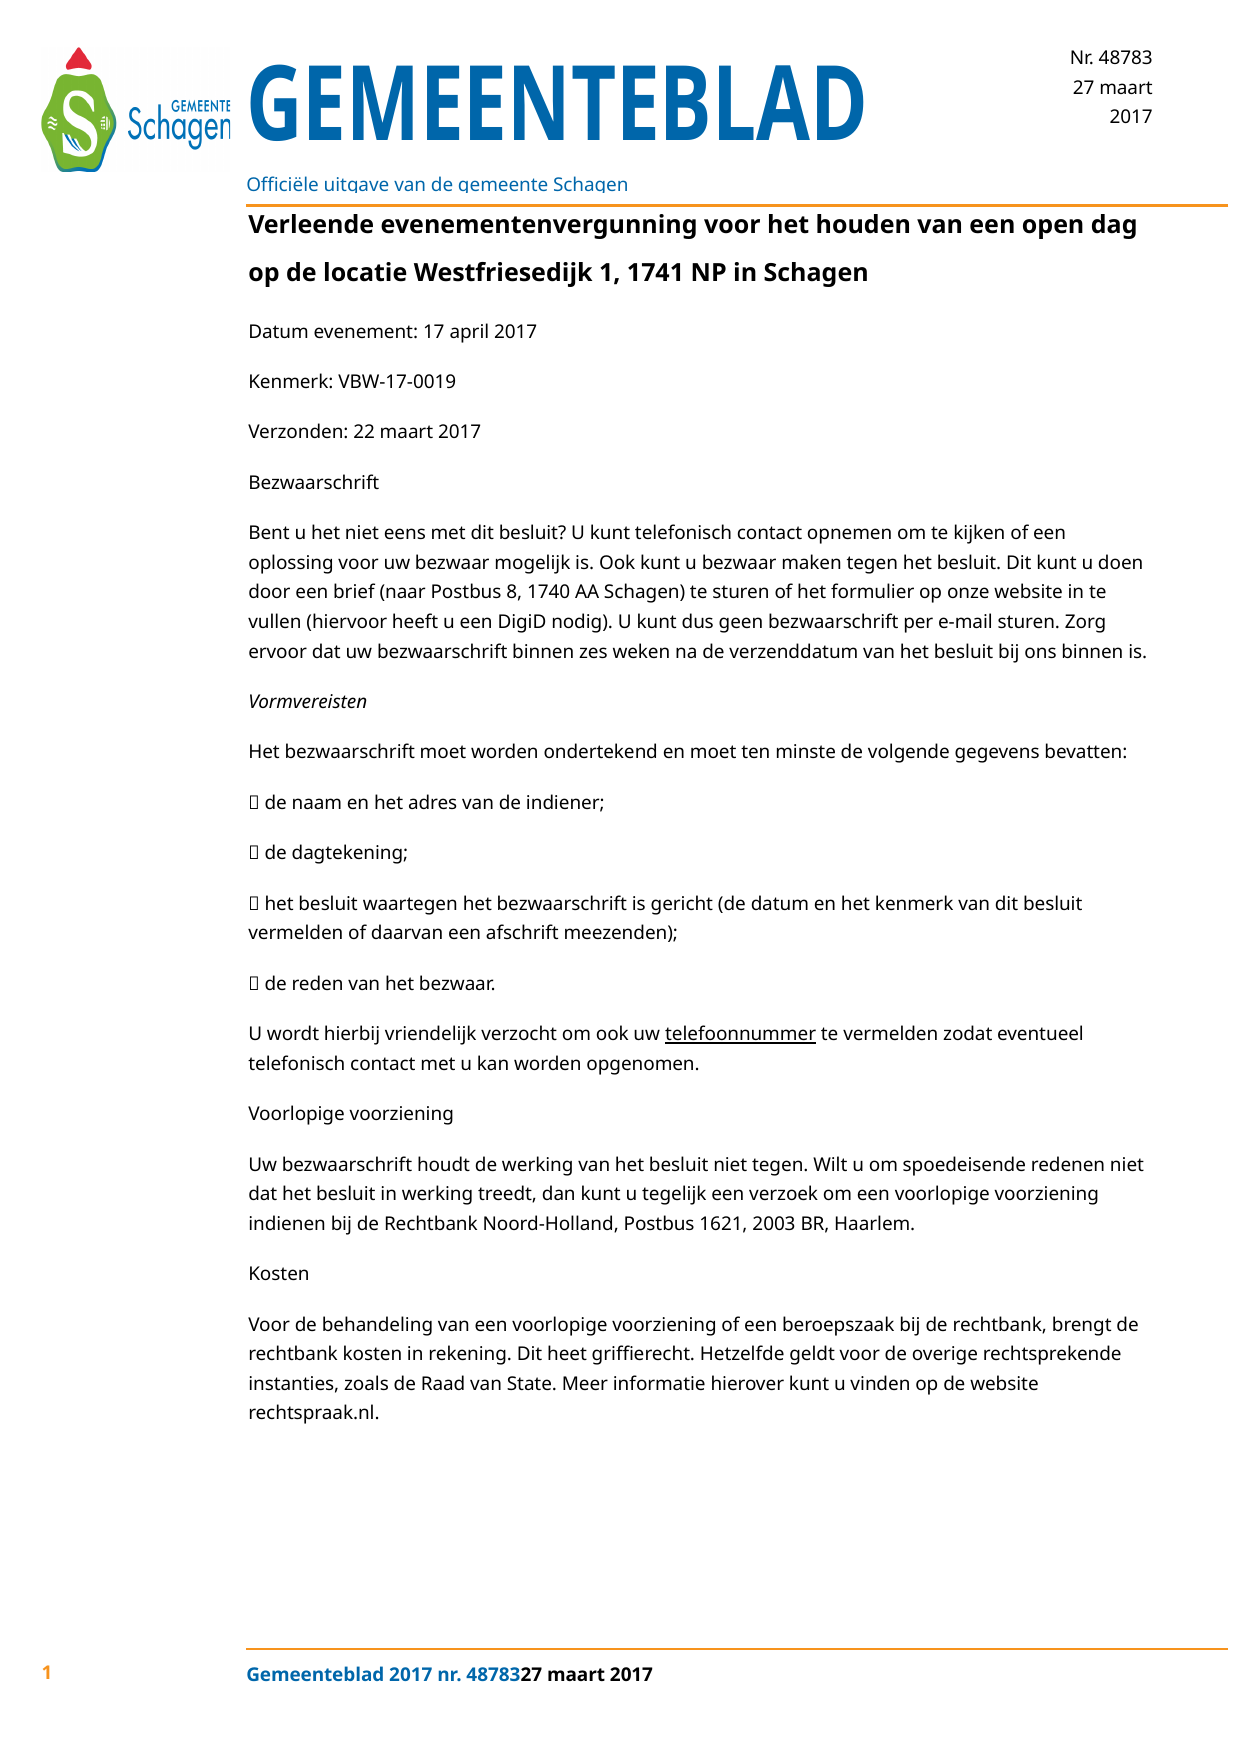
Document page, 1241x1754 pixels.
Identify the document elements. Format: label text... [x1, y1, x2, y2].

text Vormvereisten [248, 688, 1152, 714]
text Het bezwaarschrift moet worden ondertekend en moet ten minste de volgende gegevens bevatten: [248, 739, 1152, 764]
text Bezwaarschrift [248, 469, 1152, 495]
text  de naam en het adres van de indiener; [248, 789, 1152, 815]
text  de dagtekening; [248, 839, 1152, 865]
text  het besluit waartegen het bezwaarschrift is gericht (de datum en het kenmerk van dit besluit vermelden of daarvan een afschrift meezenden); [248, 890, 1152, 945]
picture [41, 47, 231, 172]
text Kenmerk: VBW-17-0019 [248, 368, 1152, 394]
text Bent u het niet eens met dit besluit? U kunt telefonisch contact opnemen om te kijken of een oplossing voor uw bezwaar mogelijk is. Ook kunt u bezwaar maken tegen het besluit. Dit kunt u doen door een brief (naar Postbus 8, 1740 AA Schagen) te sturen of het formulier op onze website in te vullen (hiervoor heeft u een DigiD nodig). U kunt dus geen bezwaarschrift per e-mail sturen. Zorg ervoor dat uw bezwaarschrift binnen zes weken na de verzenddatum van het besluit bij ons binnen is. [248, 519, 1152, 664]
text Verleende evenementenvergunning voor het houden van een open dag op de locatie Westfriesedijk 1, 1741 NP in Schagen [248, 207, 1152, 288]
text Verzonden: 22 maart 2017 [248, 419, 1152, 444]
text Voorlopige voorziening [248, 1100, 1152, 1126]
text  de reden van het bezwaar. [248, 970, 1152, 996]
text Uw bezwaarschrift houdt de werking van het besluit niet tegen. Wilt u om spoedeisende redenen niet dat het besluit in werking treedt, dan kunt u tegelijk een verzoek om een voorlopige voorziening indienen bij de Rechtbank Noord-Holland, Postbus 1621, 2003 BR, Haarlem. [248, 1151, 1152, 1236]
text Datum evenement: 17 april 2017 [248, 318, 1152, 344]
text U wordt hierbij vriendelijk verzocht om ook uw telefoonnummer te vermelden zodat eventueel telefonisch contact met u kan worden opgenomen. [248, 1020, 1152, 1076]
text Voor de behandeling van een voorlopige voorziening of een beroepszaak bij de rechtbank, brengt de rechtbank kosten in rekening. Dit heet griffierecht. Hetzelfde geldt voor de overige rechtsprekende instanties, zoals de Raad van State. Meer informatie hierover kunt u vinden op de website rechtspraak.nl. [248, 1311, 1152, 1425]
text Kosten [248, 1260, 1152, 1286]
